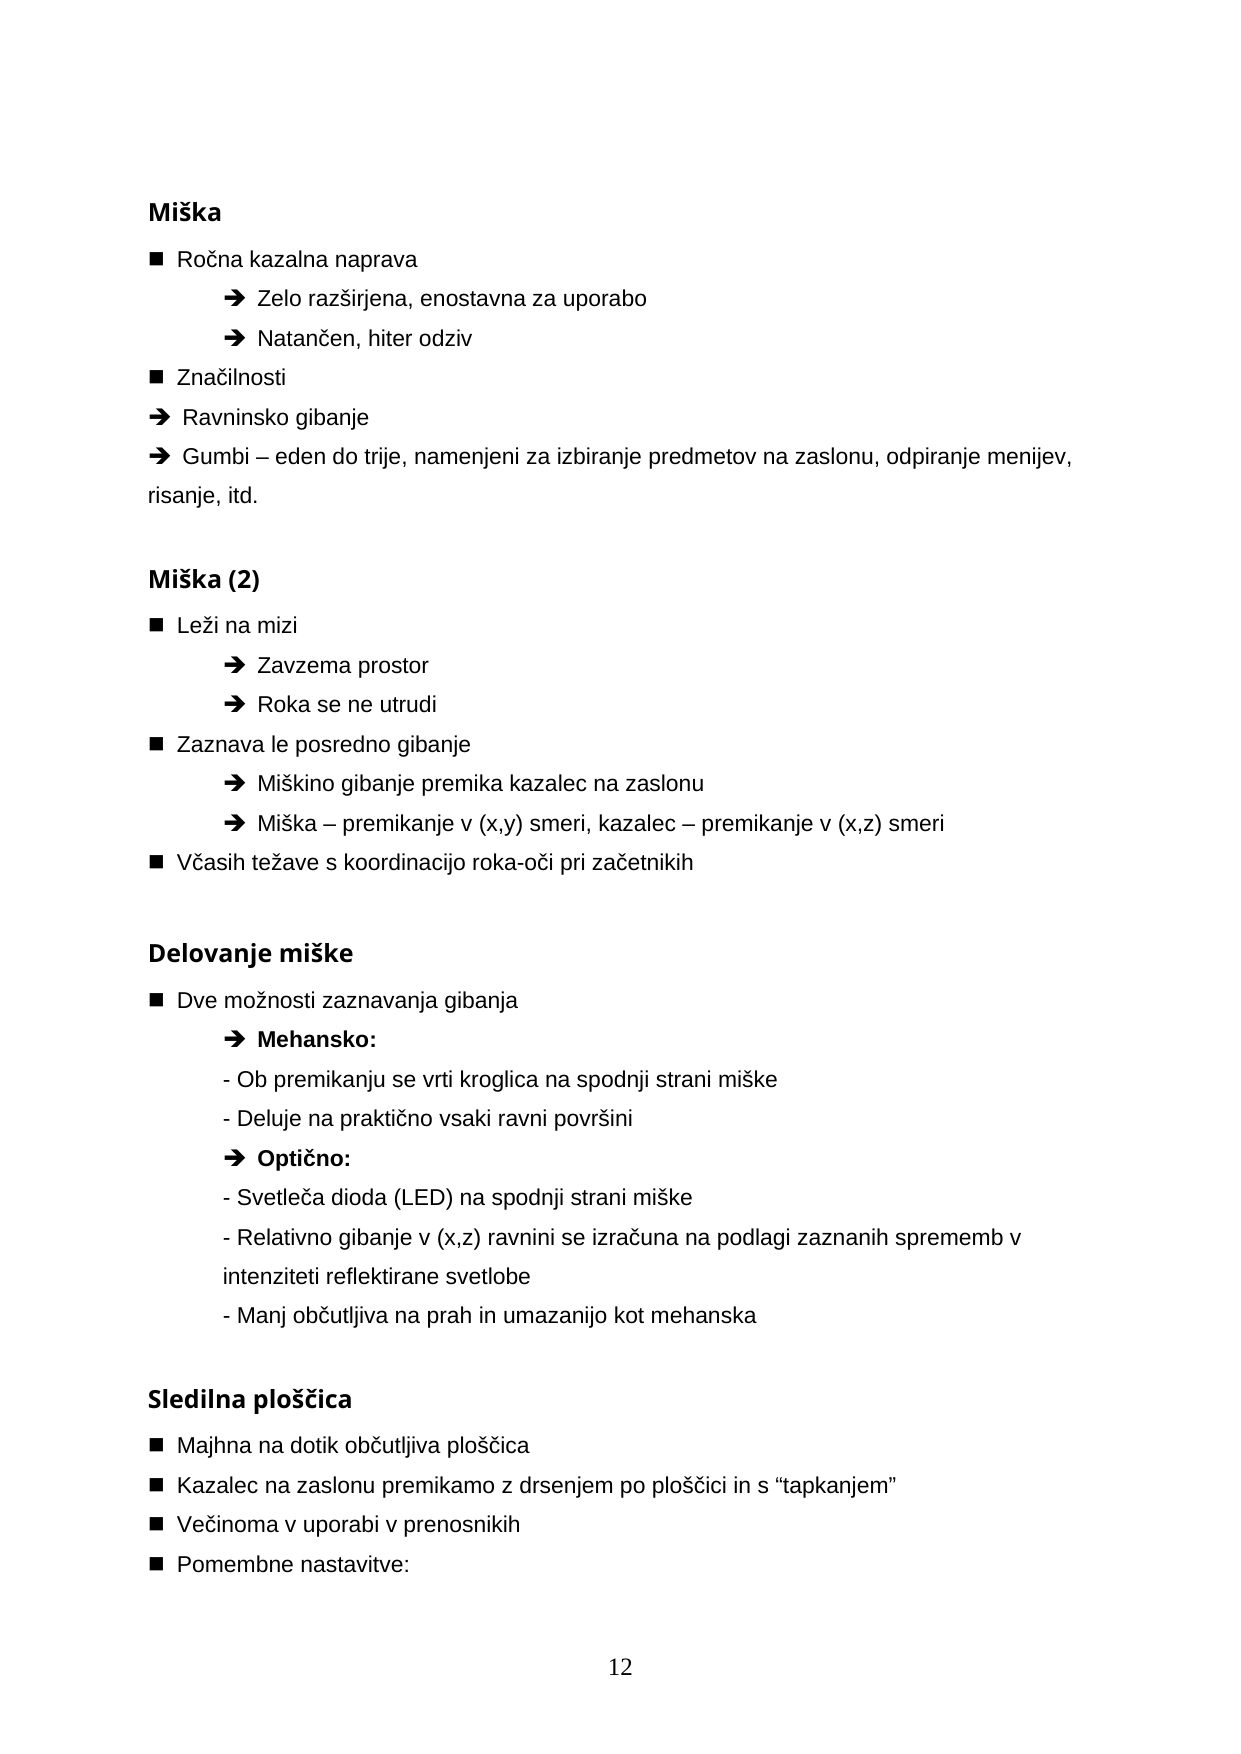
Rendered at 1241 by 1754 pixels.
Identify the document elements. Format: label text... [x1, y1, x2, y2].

text Ravninsko gibanje [148, 403, 1093, 430]
text Delovanje miške [148, 936, 1093, 970]
text Roka se ne utrudi [223, 691, 1093, 718]
text Gumbi – eden do trije, namenjeni za izbiranje predmetov na zaslonu, odpiranje menijev, risanje, itd. [148, 443, 1093, 509]
text Miškino gibanje premika kazalec na zaslonu [223, 770, 1093, 797]
text Včasih težave s koordinacijo roka-oči pri začetnikih [148, 849, 1093, 876]
text Majhna na dotik občutljiva ploščica [148, 1432, 1093, 1459]
text Optično: [223, 1144, 1093, 1171]
text Zelo razširjena, enostavna za uporabo [223, 285, 1093, 311]
text Značilnosti [148, 364, 1093, 390]
text Leži na mizi [148, 612, 1093, 639]
text Kazalec na zaslonu premikamo z drsenjem po ploščici in s “tapkanjem” [148, 1472, 1093, 1498]
text Ročna kazalna naprava [148, 246, 1093, 272]
text Zaznava le posredno gibanje [148, 731, 1093, 757]
text - Ob premikanju se vrti kroglica na spodnji strani miške [223, 1066, 1093, 1092]
text - Manj občutljiva na prah in umazanijo kot mehanska [223, 1302, 1093, 1329]
text Dve možnosti zaznavanja gibanja [148, 987, 1093, 1013]
text - Relativno gibanje v (x,z) ravnini se izračuna na podlagi zaznanih sprememb v intenziteti reflektirane svetlobe [223, 1223, 1093, 1289]
text Pomembne nastavitve: [148, 1551, 1093, 1577]
text Večinoma v uporabi v prenosnikih [148, 1511, 1093, 1538]
text Sledilna ploščica [148, 1381, 1093, 1416]
text Miška – premikanje v (x,y) smeri, kazalec – premikanje v (x,z) smeri [223, 810, 1093, 836]
text Mehansko: [223, 1026, 1093, 1052]
text - Deluje na praktično vsaki ravni površini [223, 1105, 1093, 1131]
text Miška [148, 194, 1093, 228]
text Zavzema prostor [223, 652, 1093, 678]
text - Svetleča dioda (LED) na spodnji strani miške [223, 1184, 1093, 1210]
text Miška (2) [148, 561, 1093, 595]
text Natančen, hiter odziv [223, 324, 1093, 351]
